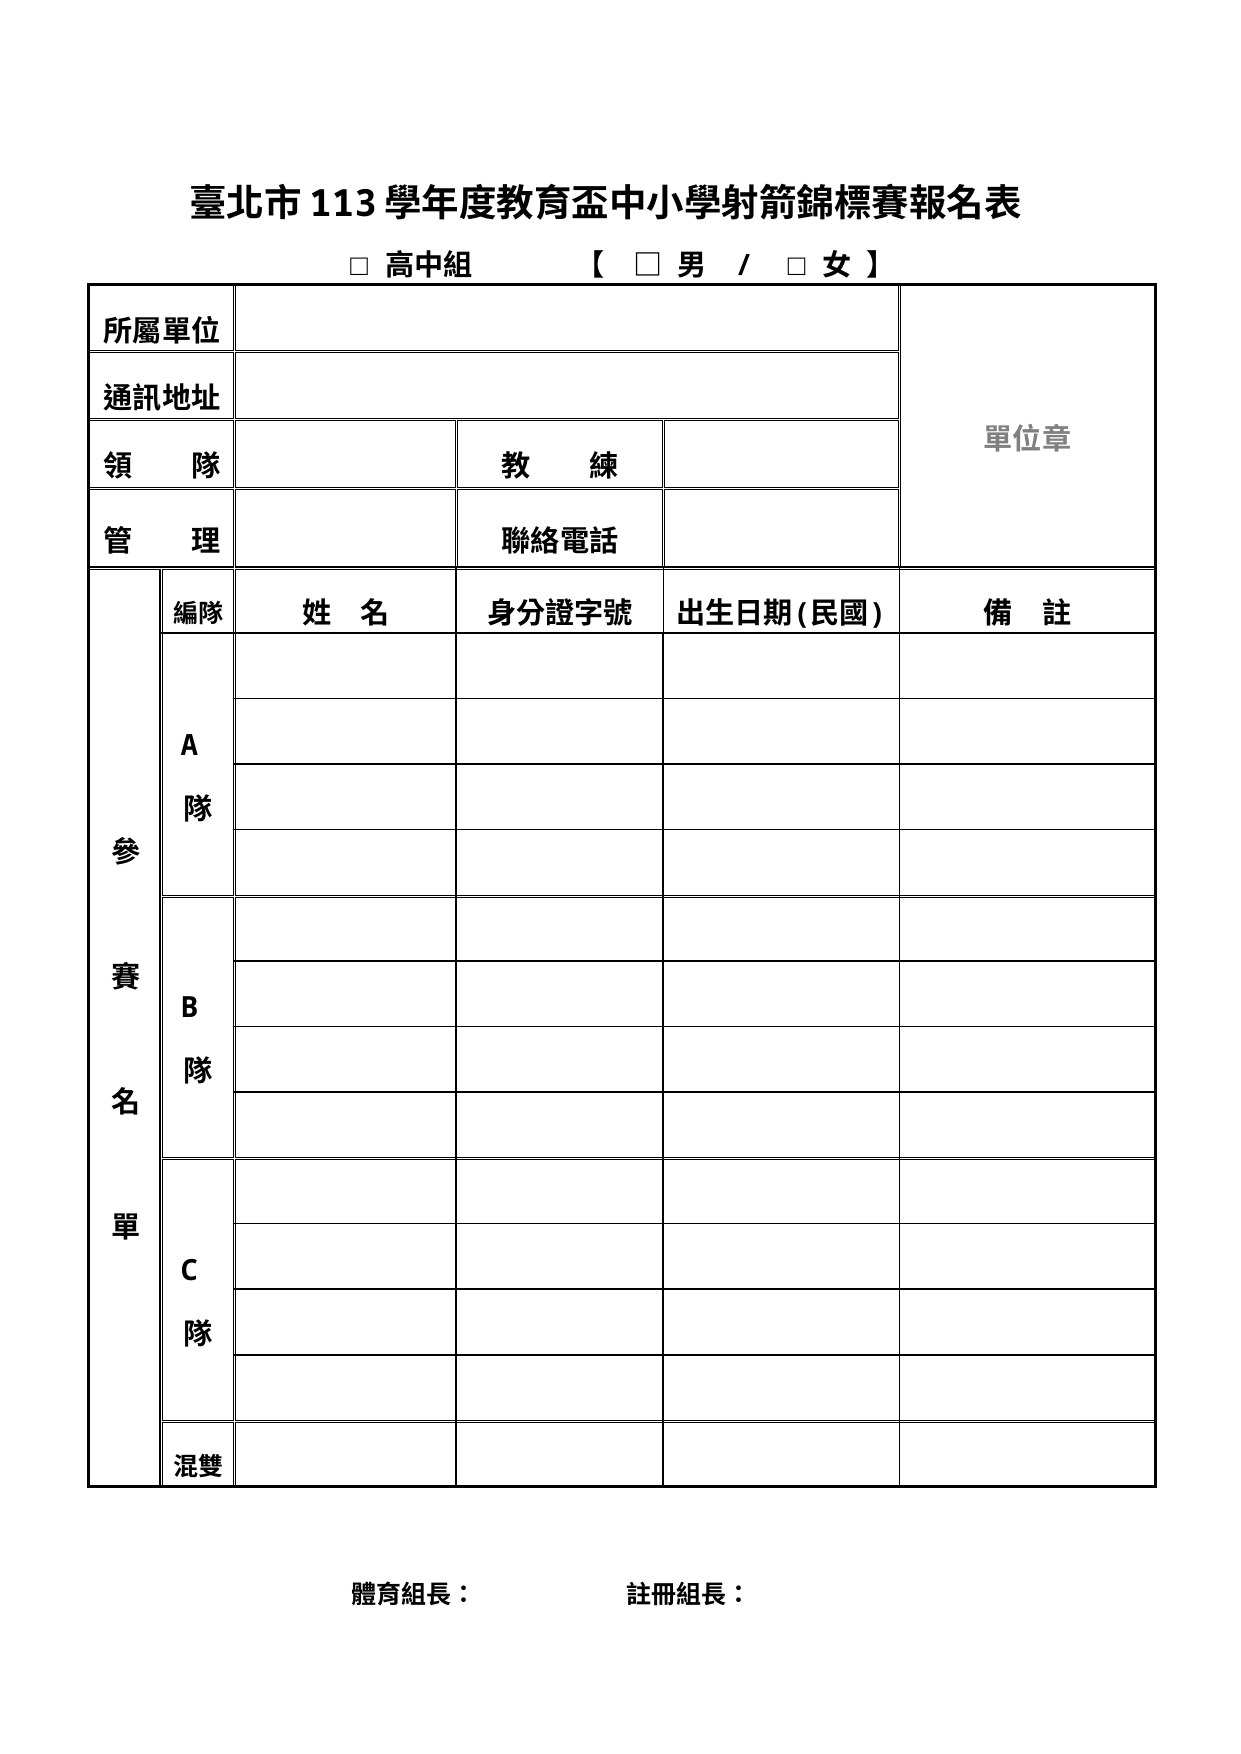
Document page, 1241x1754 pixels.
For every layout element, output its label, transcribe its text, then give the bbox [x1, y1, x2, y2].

table_cell [900, 634, 1154, 698]
table_cell [236, 1356, 455, 1419]
table_cell [236, 634, 455, 698]
table_cell [236, 699, 455, 763]
table_cell 身分證字號 [457, 570, 663, 632]
table_cell [457, 1423, 662, 1485]
table_cell [457, 898, 662, 960]
table_cell [900, 1224, 1154, 1288]
table_cell [236, 1423, 455, 1485]
table_cell [236, 421, 455, 487]
table_cell [457, 1356, 662, 1419]
table_cell [900, 962, 1154, 1026]
table_cell [457, 765, 662, 829]
table_cell [900, 1290, 1154, 1354]
table_cell 混雙 [163, 1423, 233, 1485]
table_cell [664, 1423, 899, 1485]
table_cell [900, 699, 1154, 763]
table_cell [900, 1093, 1154, 1157]
table_cell [236, 1027, 455, 1091]
text □ 高中組 【 □ 男 / □ 女 】 [89, 221, 1157, 283]
table_cell [457, 1160, 662, 1223]
text 體育組長： 註冊組長： [89, 1551, 1152, 1613]
table_cell [236, 1290, 455, 1354]
table_cell [236, 765, 455, 829]
table_cell [900, 830, 1154, 894]
table_cell 管 理 [90, 490, 233, 566]
table_cell 姓 名 [236, 570, 455, 632]
table_cell 出生日期(民國) [664, 570, 899, 632]
table_cell [457, 699, 662, 763]
table_cell [664, 1027, 899, 1091]
table_cell [236, 1160, 455, 1223]
table_cell [665, 421, 898, 487]
table_cell [236, 1224, 455, 1288]
table_cell [236, 962, 455, 1026]
text 臺北市113學年度教育盃中小學射箭錦標賽報名表 [59, 158, 1152, 221]
table_cell 編隊 [163, 570, 233, 632]
table_cell [457, 1093, 662, 1157]
table_cell [457, 830, 662, 894]
table_cell [664, 1356, 899, 1419]
table_cell [457, 962, 662, 1026]
table_cell [664, 1160, 899, 1223]
table_cell [664, 1093, 899, 1157]
table_cell [457, 1290, 662, 1354]
table_cell C 隊 [163, 1160, 233, 1419]
table_cell 備 註 [900, 570, 1154, 632]
table_cell [900, 1027, 1154, 1091]
table_cell 教 練 [458, 421, 662, 487]
table_header [236, 286, 898, 349]
table_cell [664, 634, 899, 698]
table_cell 參 賽 名 單 [90, 570, 159, 1485]
table_cell [900, 1160, 1154, 1223]
table_cell [236, 1093, 455, 1157]
table_cell [236, 490, 455, 566]
table_cell [664, 1224, 899, 1288]
table_cell B 隊 [163, 898, 233, 1157]
table_cell [236, 898, 455, 960]
table_cell [665, 490, 898, 566]
table_cell [664, 765, 899, 829]
table_cell A 隊 [163, 634, 233, 894]
table_header 單位章 [901, 286, 1154, 566]
table_cell [664, 699, 899, 763]
table_cell [664, 898, 899, 960]
table_cell [457, 1224, 662, 1288]
table_cell [236, 830, 455, 894]
table_cell [900, 765, 1154, 829]
table_cell 領 隊 [90, 421, 233, 487]
table_cell [900, 1423, 1154, 1485]
table_cell [457, 634, 662, 698]
table_cell [664, 830, 899, 894]
table_cell [457, 1027, 662, 1091]
table_cell 通訊地址 [90, 353, 233, 418]
table_cell [664, 1290, 899, 1354]
table_cell [236, 353, 898, 418]
table_cell [900, 1356, 1154, 1419]
table_header 所屬單位 [90, 286, 233, 349]
table_cell [900, 898, 1154, 960]
table_cell [664, 962, 899, 1026]
table_cell 聯絡電話 [458, 490, 662, 566]
